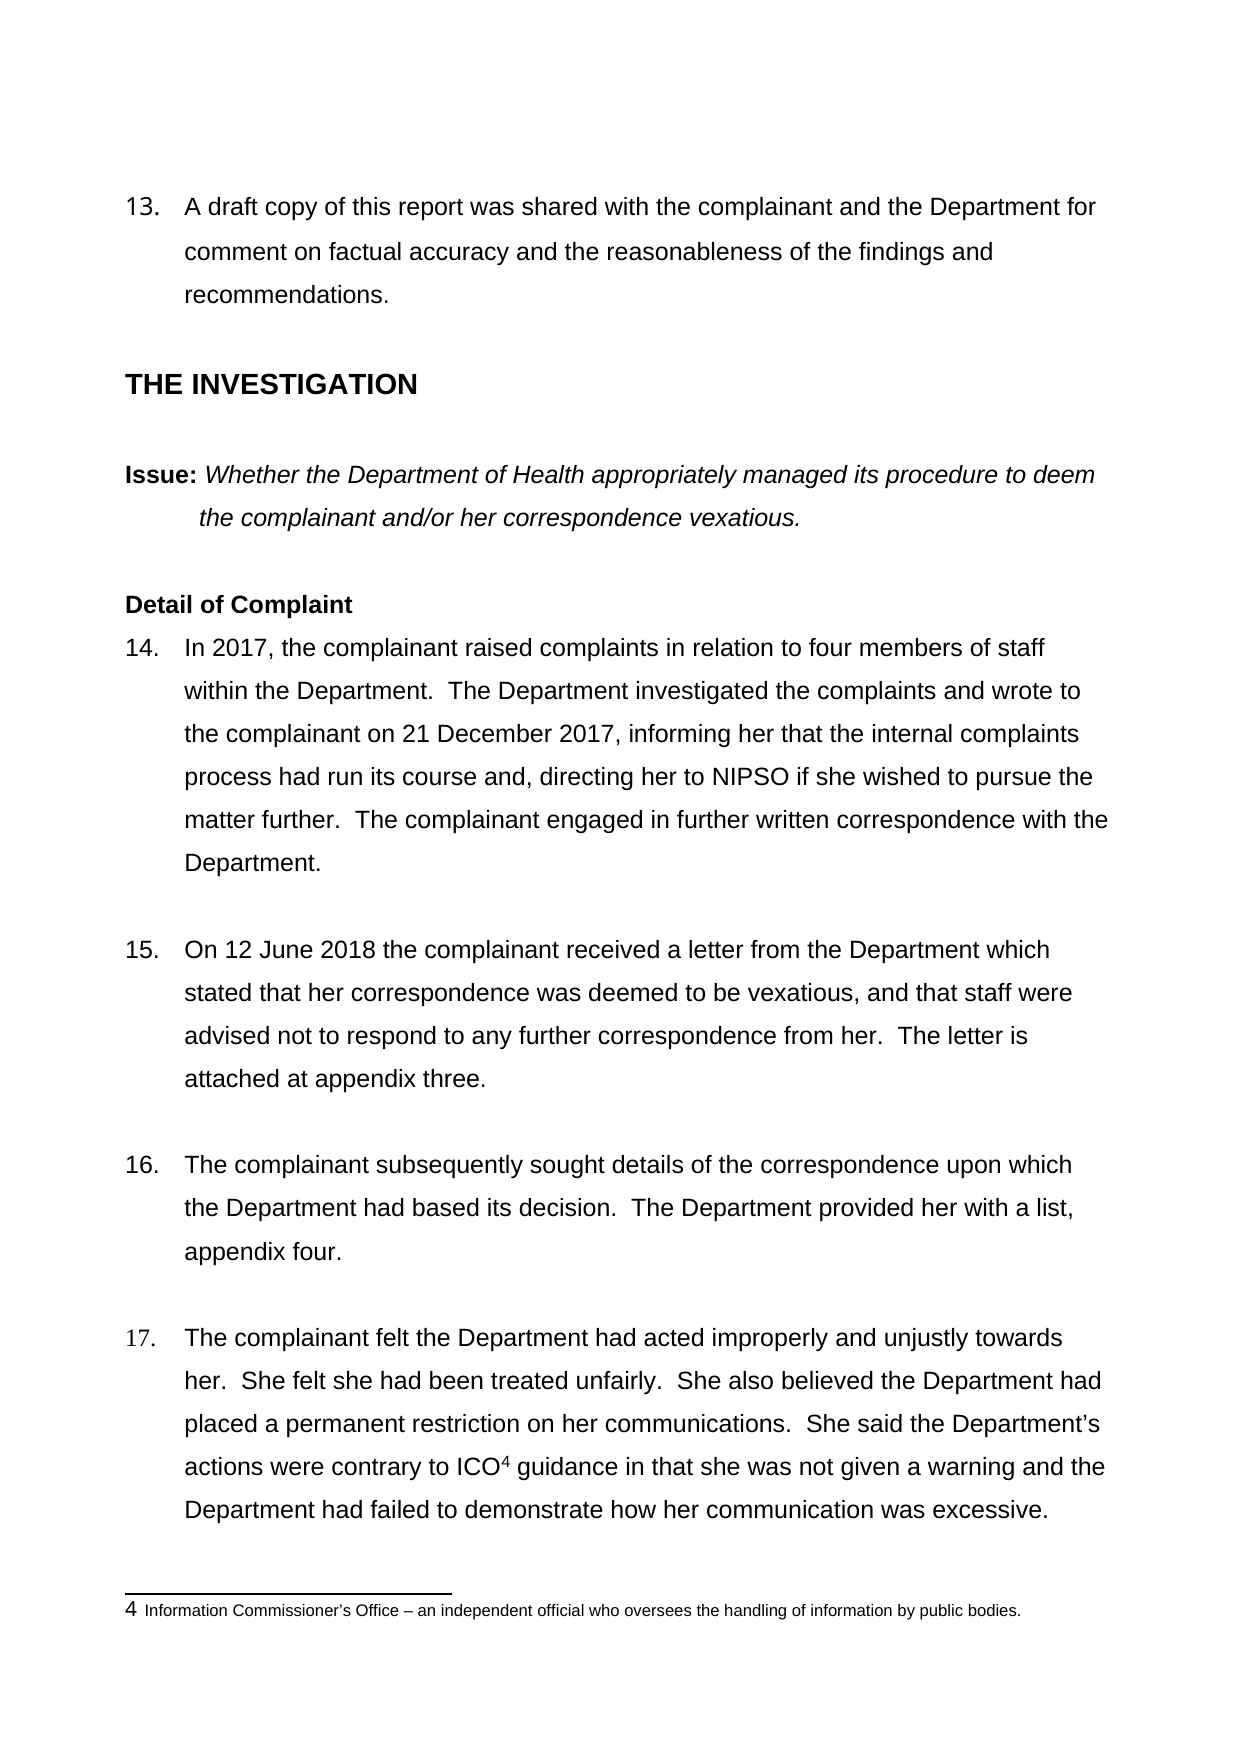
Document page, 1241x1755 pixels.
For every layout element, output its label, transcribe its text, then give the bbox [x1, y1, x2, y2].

list The complainant subsequently sought details of the correspondence upon which the Department had based its decision. The Department provided her with a list, appendix four. [125, 1150, 1113, 1265]
list The complainant felt the Department had acted improperly and unjustly towards her. She felt she had been treated unfairly. She also believed the Department had placed a permanent restriction on her communications. She said the Department’s actions were contrary to ICO guidance in that she was not given a warning and the Department had failed to demonstrate how her communication was excessive. [125, 1323, 1113, 1524]
text Issue: Whether the Department of Health appropriately managed its procedure to deem the complainant and/or her correspondence vexatious. [125, 460, 1113, 532]
text Detail of Complaint [125, 589, 1113, 618]
list Information Commissioner’s Office – an independent official who oversees the handling of information by public bodies. [125, 1594, 1113, 1622]
list A draft copy of this report was shared with the complainant and the Department for comment on factual accuracy and the reasonableness of the findings and recommendations. [125, 189, 1113, 309]
list In 2017, the complainant raised complaints in relation to four members of staff within the Department. The Department investigated the complaints and wrote to the complainant on 21 December 2017, informing her that the internal complaints process had run its course and, directing her to NIPSO if she wished to pursue the matter further. The complainant engaged in further written correspondence with the Department. [125, 633, 1113, 877]
list On 12 June 2018 the complainant received a letter from the Department which stated that her correspondence was deemed to be vexatious, and that staff were advised not to respond to any further correspondence from her. The letter is attached at appendix three. [125, 934, 1113, 1093]
text THE INVESTIGATION [125, 367, 1113, 400]
